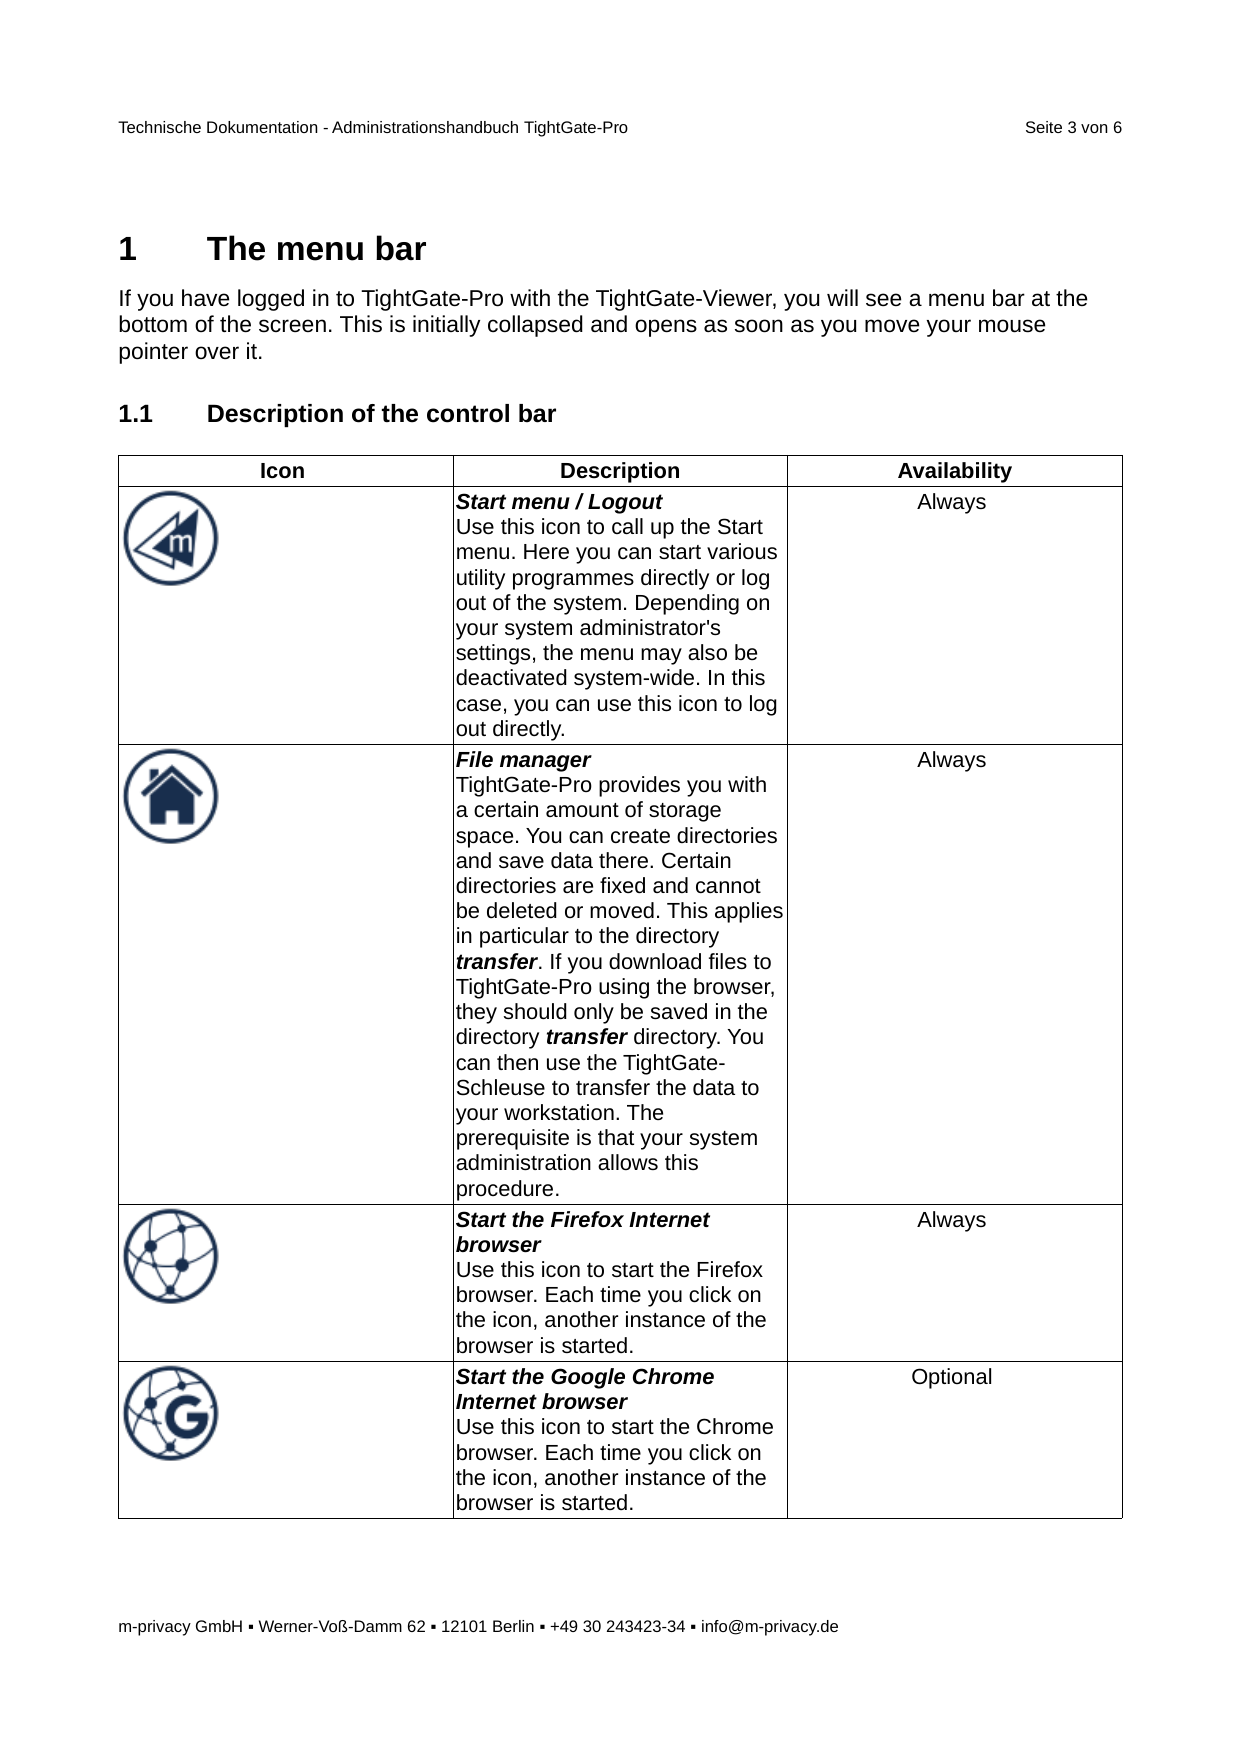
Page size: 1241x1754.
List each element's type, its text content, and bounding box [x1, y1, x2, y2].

table_header Description [454, 456, 787, 486]
table_cell [119, 1362, 453, 1518]
subtitle The menu bar [118, 228, 1122, 267]
picture [121, 1206, 222, 1307]
text If you have logged in to TightGate-Pro with the TightGate-Viewer, you will see a menu bar at the bottom of the screen. This is initially collapsed and opens as soon as you move your mouse pointer over it. [118, 285, 1122, 364]
table_header Availability [788, 456, 1122, 486]
table_cell Start the Firefox Internet browser Use this icon to start the Firefox browser. Each time you click on the icon, another instance of the browser is started. [454, 1205, 787, 1361]
table_cell Always [788, 1205, 1122, 1361]
picture [121, 1363, 222, 1464]
table_header Icon [119, 456, 453, 486]
table_cell [119, 1205, 453, 1361]
table_cell [119, 487, 453, 744]
table_cell Start the Google Chrome Internet browser Use this icon to start the Chrome browser. Each time you click on the icon, another instance of the browser is started. [454, 1362, 787, 1518]
picture [121, 488, 222, 589]
picture [121, 746, 222, 847]
table_cell Start menu / Logout Use this icon to call up the Start menu. Here you can start various utility programmes directly or log out of the system. Depending on your system administrator's settings, the menu may also be deactivated system-wide. In this case, you can use this icon to log out directly. [454, 487, 787, 744]
table_cell Always [788, 745, 1122, 1203]
table_cell Always [788, 487, 1122, 744]
table_cell Optional [788, 1362, 1122, 1518]
table_cell [119, 745, 453, 1203]
table_cell File manager TightGate-Pro provides you with a certain amount of storage space. You can create directories and save data there. Certain directories are fixed and cannot be deleted or moved. This applies in particular to the directory transfer. If you download files to TightGate-Pro using the browser, they should only be saved in the directory transfer directory. You can then use the TightGate-Schleuse to transfer the data to your workstation. The prerequisite is that your system administration allows this procedure. [454, 745, 787, 1203]
subtitle Description of the control bar [118, 399, 1122, 428]
